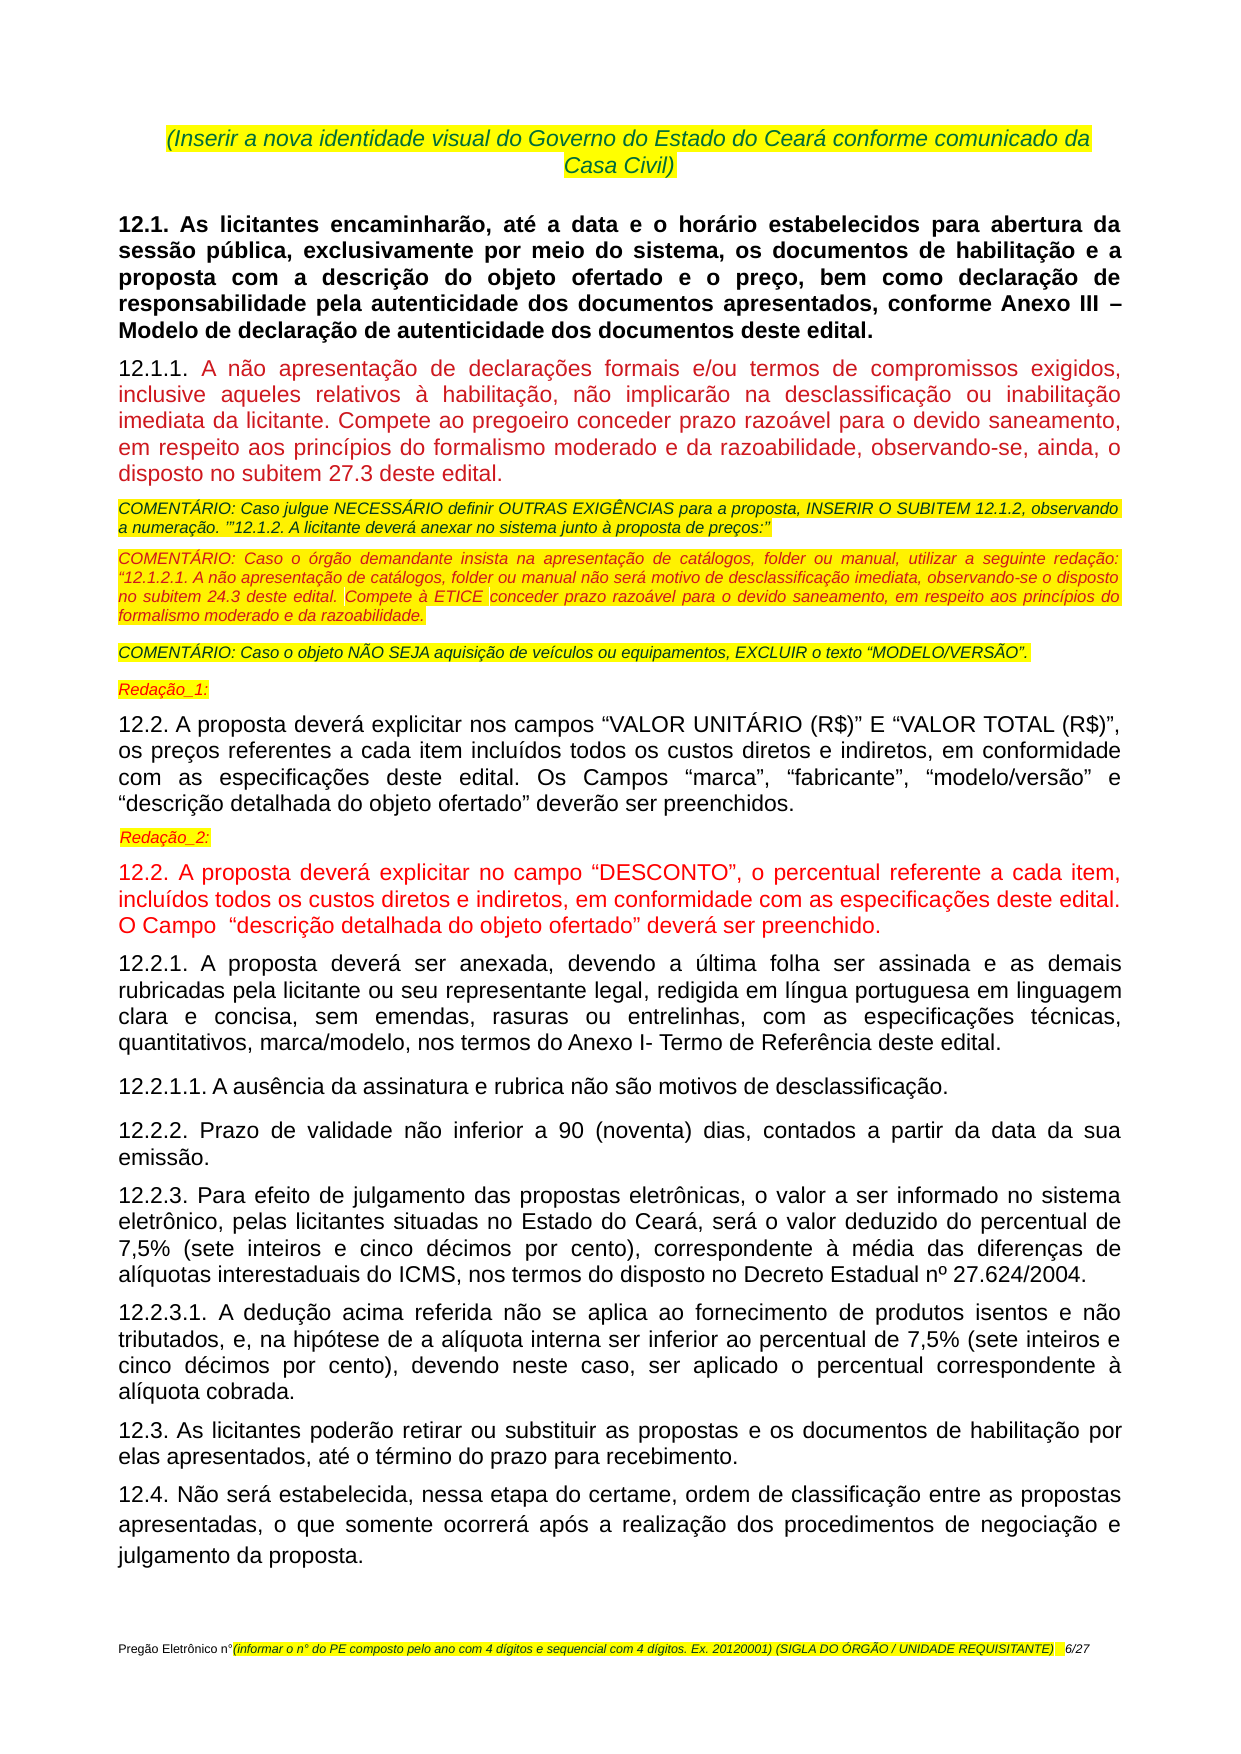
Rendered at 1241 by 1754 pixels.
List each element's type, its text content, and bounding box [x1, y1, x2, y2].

text 12.2.1.1. A ausência da assinatura e rubrica não são motivos de desclassificação. [118, 1073, 1122, 1100]
text 12.2.3.1. A dedução acima referida não se aplica ao fornecimento de produtos isentos e não tributados, e, na hipótese de a alíquota interna ser inferior ao percentual de 7,5% (sete inteiros e cinco décimos por cento), devendo neste caso, ser aplicado o percentual correspondente à alíquota cobrada. [118, 1299, 1122, 1405]
text 12.2.3. Para efeito de julgamento das propostas eletrônicas, o valor a ser informado no sistema eletrônico, pelas licitantes situadas no Estado do Ceará, será o valor deduzido do percentual de 7,5% (sete inteiros e cinco décimos por cento), correspondente à média das diferenças de alíquotas interestaduais do ICMS, nos termos do disposto no Decreto Estadual nº 27.624/2004. [118, 1182, 1122, 1287]
text COMENTÁRIO: Caso julgue NECESSÁRIO definir OUTRAS EXIGÊNCIAS para a proposta, INSERIR O SUBITEM 12.1.2, observando a numeração. ’”12.1.2. A licitante deverá anexar no sistema junto à proposta de preços:’’ [118, 498, 1122, 537]
text 12.1. As licitantes encaminharão, até a data e o horário estabelecidos para abertura da sessão pública, exclusivamente por meio do sistema, os documentos de habilitação e a proposta com a descrição do objeto ofertado e o preço, bem como declaração de responsabilidade pela autenticidade dos documentos apresentados, conforme Anexo III – Modelo de declaração de autenticidade dos documentos deste edital. [118, 211, 1122, 343]
text 12.2.1. A proposta deverá ser anexada, devendo a última folha ser assinada e as demais rubricadas pela licitante ou seu representante legal, redigida em língua portuguesa em linguagem clara e concisa, sem emendas, rasuras ou entrelinhas, com as especificações técnicas, quantitativos, marca/modelo, nos termos do Anexo I- Termo de Referência deste edital. [118, 950, 1122, 1056]
list 12.4. Não será estabelecida, nessa etapa do certame, ordem de classificação entre as propostas apresentadas, o que somente ocorrerá após a realização dos procedimentos de negociação e julgamento da proposta. [118, 1481, 1122, 1568]
text 12.3. As licitantes poderão retirar ou substituir as propostas e os documentos de habilitação por elas apresentados, até o término do prazo para recebimento. [118, 1417, 1122, 1469]
text Redação_2: [119, 828, 1123, 847]
text Redação_1: [118, 680, 1122, 699]
text 12.2. A proposta deverá explicitar no campo “DESCONTO”, o percentual referente a cada item, incluídos todos os custos diretos e indiretos, em conformidade com as especificações deste edital. O Campo “descrição detalhada do objeto ofertado” deverá ser preenchido. [118, 859, 1122, 938]
text 12.1.1. A não apresentação de declarações formais e/ou termos de compromissos exigidos, inclusive aqueles relativos à habilitação, não implicarão na desclassificação ou inabilitação imediata da licitante. Compete ao pregoeiro conceder prazo razoável para o devido saneamento, em respeito aos princípios do formalismo moderado e da razoabilidade, observando-se, ainda, o disposto no subitem 27.3 deste edital. [118, 355, 1122, 487]
text COMENTÁRIO: Caso o órgão demandante insista na apresentação de catálogos, folder ou manual, utilizar a seguinte redação: “12.1.2.1. A não apresentação de catálogos, folder ou manual não será motivo de desclassificação imediata, observando-se o disposto no subitem 24.3 deste edital. Compete à ETICE conceder prazo razoável para o devido saneamento, em respeito aos princípios do formalismo moderado e da razoabilidade. [118, 549, 1122, 625]
text 12.2.2. Prazo de validade não inferior a 90 (noventa) dias, contados a partir da data da sua emissão. [118, 1117, 1122, 1170]
text COMENTÁRIO: Caso o objeto NÃO SEJA aquisição de veículos ou equipamentos, EXCLUIR o texto “MODELO/VERSÃO”. [118, 643, 1122, 662]
text 12.2. A proposta deverá explicitar nos campos “VALOR UNITÁRIO (R$)” E “VALOR TOTAL (R$)”, os preços referentes a cada item incluídos todos os custos diretos e indiretos, em conformidade com as especificações deste edital. Os Campos “marca”, “fabricante”, “modelo/versão” e “descrição detalhada do objeto ofertado” deverão ser preenchidos. [118, 711, 1122, 816]
